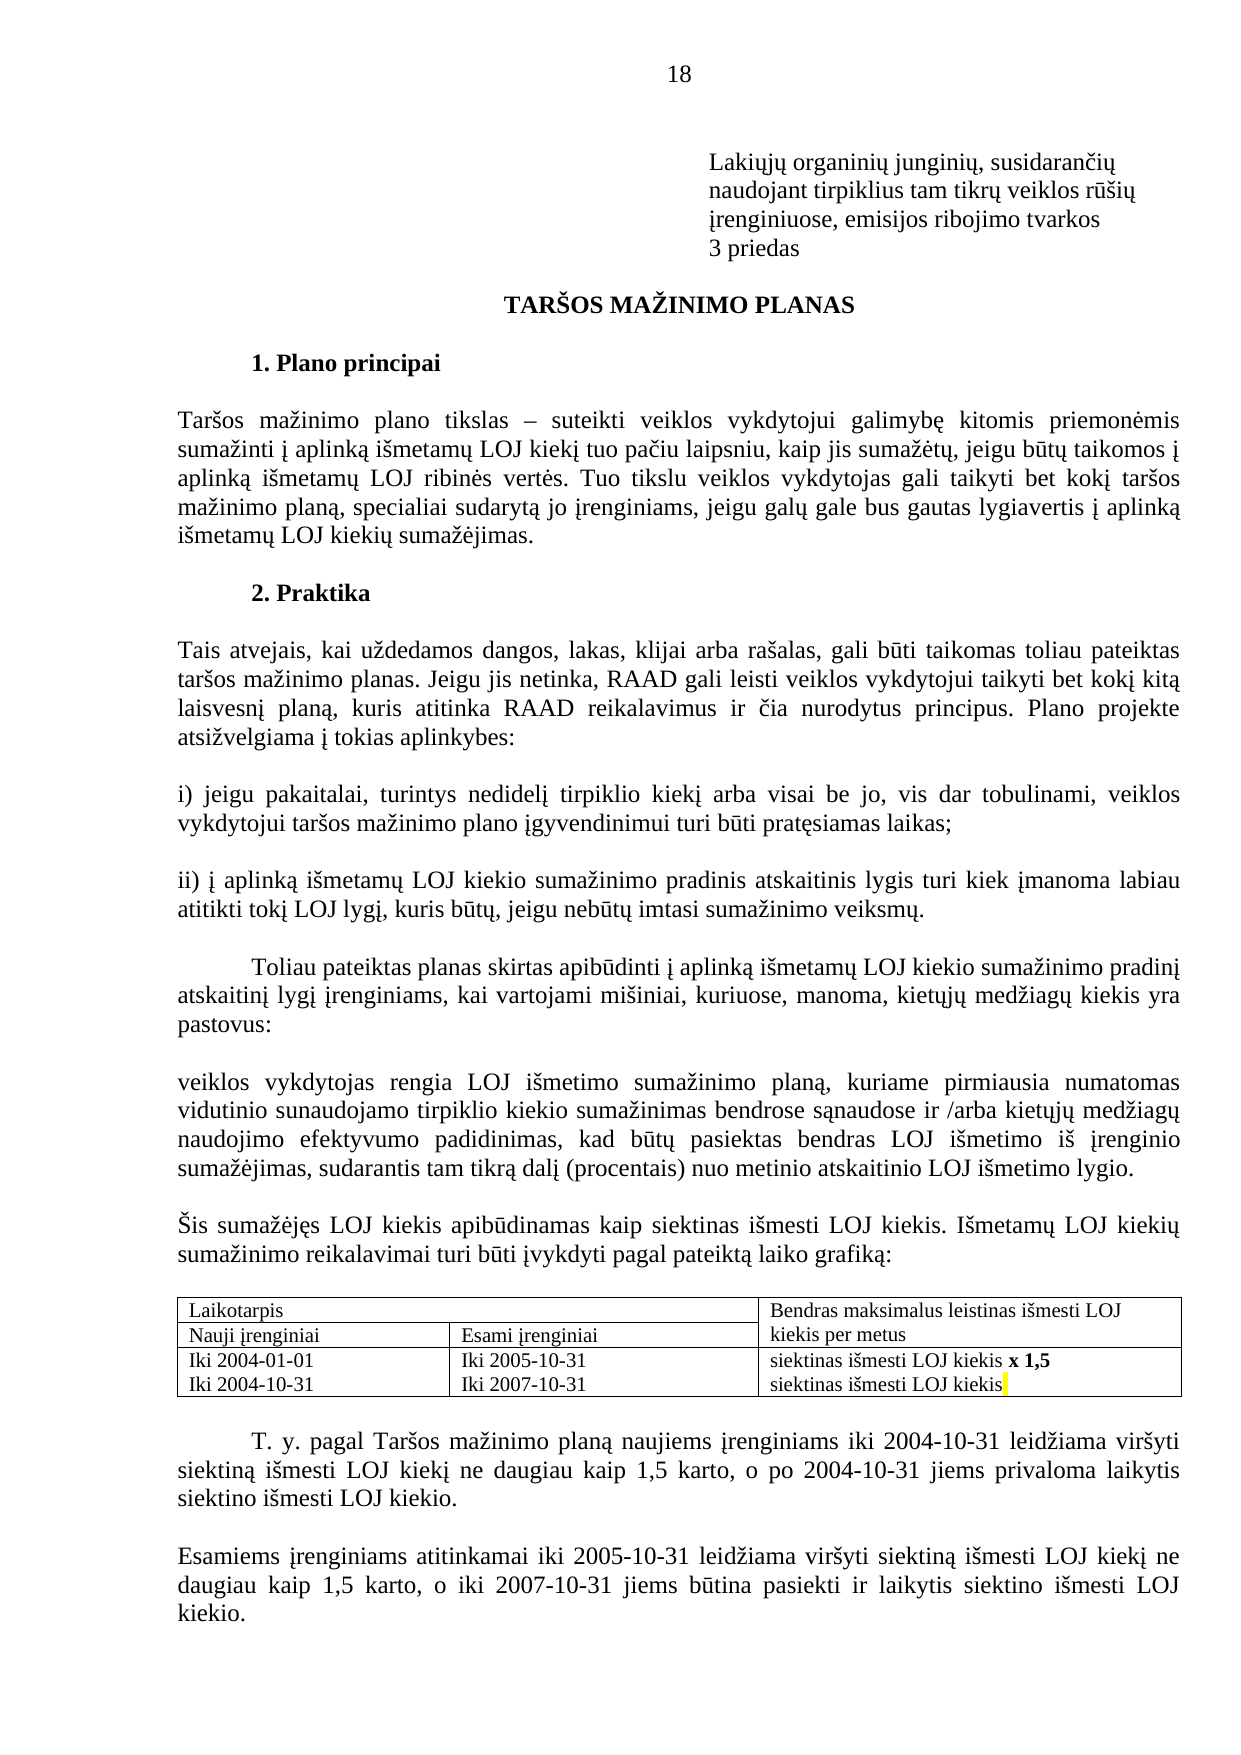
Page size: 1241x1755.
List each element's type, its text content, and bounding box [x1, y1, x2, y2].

table_cell Nauji įrenginiai [178, 1323, 449, 1347]
text 1. Plano principai [177, 348, 1181, 377]
text Tais atvejais, kai uždedamos dangos, lakas, klijai arba rašalas, gali būti taikomas toliau pateiktas taršos mažinimo planas. Jeigu jis netinka, RAAD gali leisti veiklos vykdytojui taikyti bet kokį kitą laisvesnį planą, kuris atitinka RAAD reikalavimus ir čia nurodytus principus. Plano projekte atsižvelgiama į tokias aplinkybes: [177, 636, 1181, 751]
table_cell Iki 2005-10-31 Iki 2007-10-31 [450, 1348, 758, 1396]
text veiklos vykdytojas rengia LOJ išmetimo sumažinimo planą, kuriame pirmiausia numatomas vidutinio sunaudojamo tirpiklio kiekio sumažinimas bendrose sąnaudose ir /arba kietųjų medžiagų naudojimo efektyvumo padidinimas, kad būtų pasiektas bendras LOJ išmetimo iš įrenginio sumažėjimas, sudarantis tam tikrą dalį (procentais) nuo metinio atskaitinio LOJ išmetimo lygio. [177, 1067, 1181, 1182]
table_cell Esami įrenginiai [450, 1323, 758, 1347]
text T. y. pagal Taršos mažinimo planą naujiems įrenginiams iki 2004-10-31 leidžiama viršyti siektiną išmesti LOJ kiekį ne daugiau kaip 1,5 karto, o po 2004-10-31 jiems privaloma laikytis siektino išmesti LOJ kiekio. [177, 1426, 1181, 1512]
text 3 priedas [177, 233, 1181, 262]
text TARŠOS MAŽINIMO PLANAS [177, 291, 1181, 319]
table_header Laikotarpis [178, 1298, 758, 1322]
text Taršos mažinimo plano tikslas – suteikti veiklos vykdytojui galimybę kitomis priemonėmis sumažinti į aplinką išmetamų LOJ kiekį tuo pačiu laipsniu, kaip jis sumažėtų, jeigu būtų taikomos į aplinką išmetamų LOJ ribinės vertės. Tuo tikslu veiklos vykdytojas gali taikyti bet kokį taršos mažinimo planą, specialiai sudarytą jo įrenginiams, jeigu galų gale bus gautas lygiavertis į aplinką išmetamų LOJ kiekių sumažėjimas. [177, 406, 1181, 549]
text įrenginiuose, emisijos ribojimo tvarkos [177, 204, 1181, 233]
text Lakiųjų organinių junginių, susidarančių [177, 147, 1181, 176]
text ii) į aplinką išmetamų LOJ kiekio sumažinimo pradinis atskaitinis lygis turi kiek įmanoma labiau atitikti tokį LOJ lygį, kuris būtų, jeigu nebūtų imtasi sumažinimo veiksmų. [177, 866, 1181, 923]
text 2. Praktika [177, 578, 1181, 607]
table_cell Iki 2004-01-01 Iki 2004-10-31 [178, 1348, 449, 1396]
text Esamiems įrenginiams atitinkamai iki 2005-10-31 leidžiama viršyti siektiną išmesti LOJ kiekį ne daugiau kaip 1,5 karto, o iki 2007-10-31 jiems būtina pasiekti ir laikytis siektino išmesti LOJ kiekio. [177, 1541, 1181, 1627]
text Toliau pateiktas planas skirtas apibūdinti į aplinką išmetamų LOJ kiekio sumažinimo pradinį atskaitinį lygį įrenginiams, kai vartojami mišiniai, kuriuose, manoma, kietųjų medžiagų kiekis yra pastovus: [177, 952, 1181, 1038]
text naudojant tirpiklius tam tikrų veiklos rūšių [177, 176, 1181, 204]
text i) jeigu pakaitalai, turintys nedidelį tirpiklio kiekį arba visai be jo, vis dar tobulinami, veiklos vykdytojui taršos mažinimo plano įgyvendinimui turi būti pratęsiamas laikas; [177, 779, 1181, 837]
table_header bendras maksimalus leistinas išmesti LOJ kiekis per metus [759, 1298, 1181, 1347]
table_cell siektinas išmesti LOJ kiekis x 1,5 siektinas išmesti LOJ kiekis [759, 1348, 1181, 1396]
text Šis sumažėjęs LOJ kiekis apibūdinamas kaip siektinas išmesti LOJ kiekis. Išmetamų LOJ kiekių sumažinimo reikalavimai turi būti įvykdyti pagal pateiktą laiko grafiką: [177, 1211, 1181, 1268]
